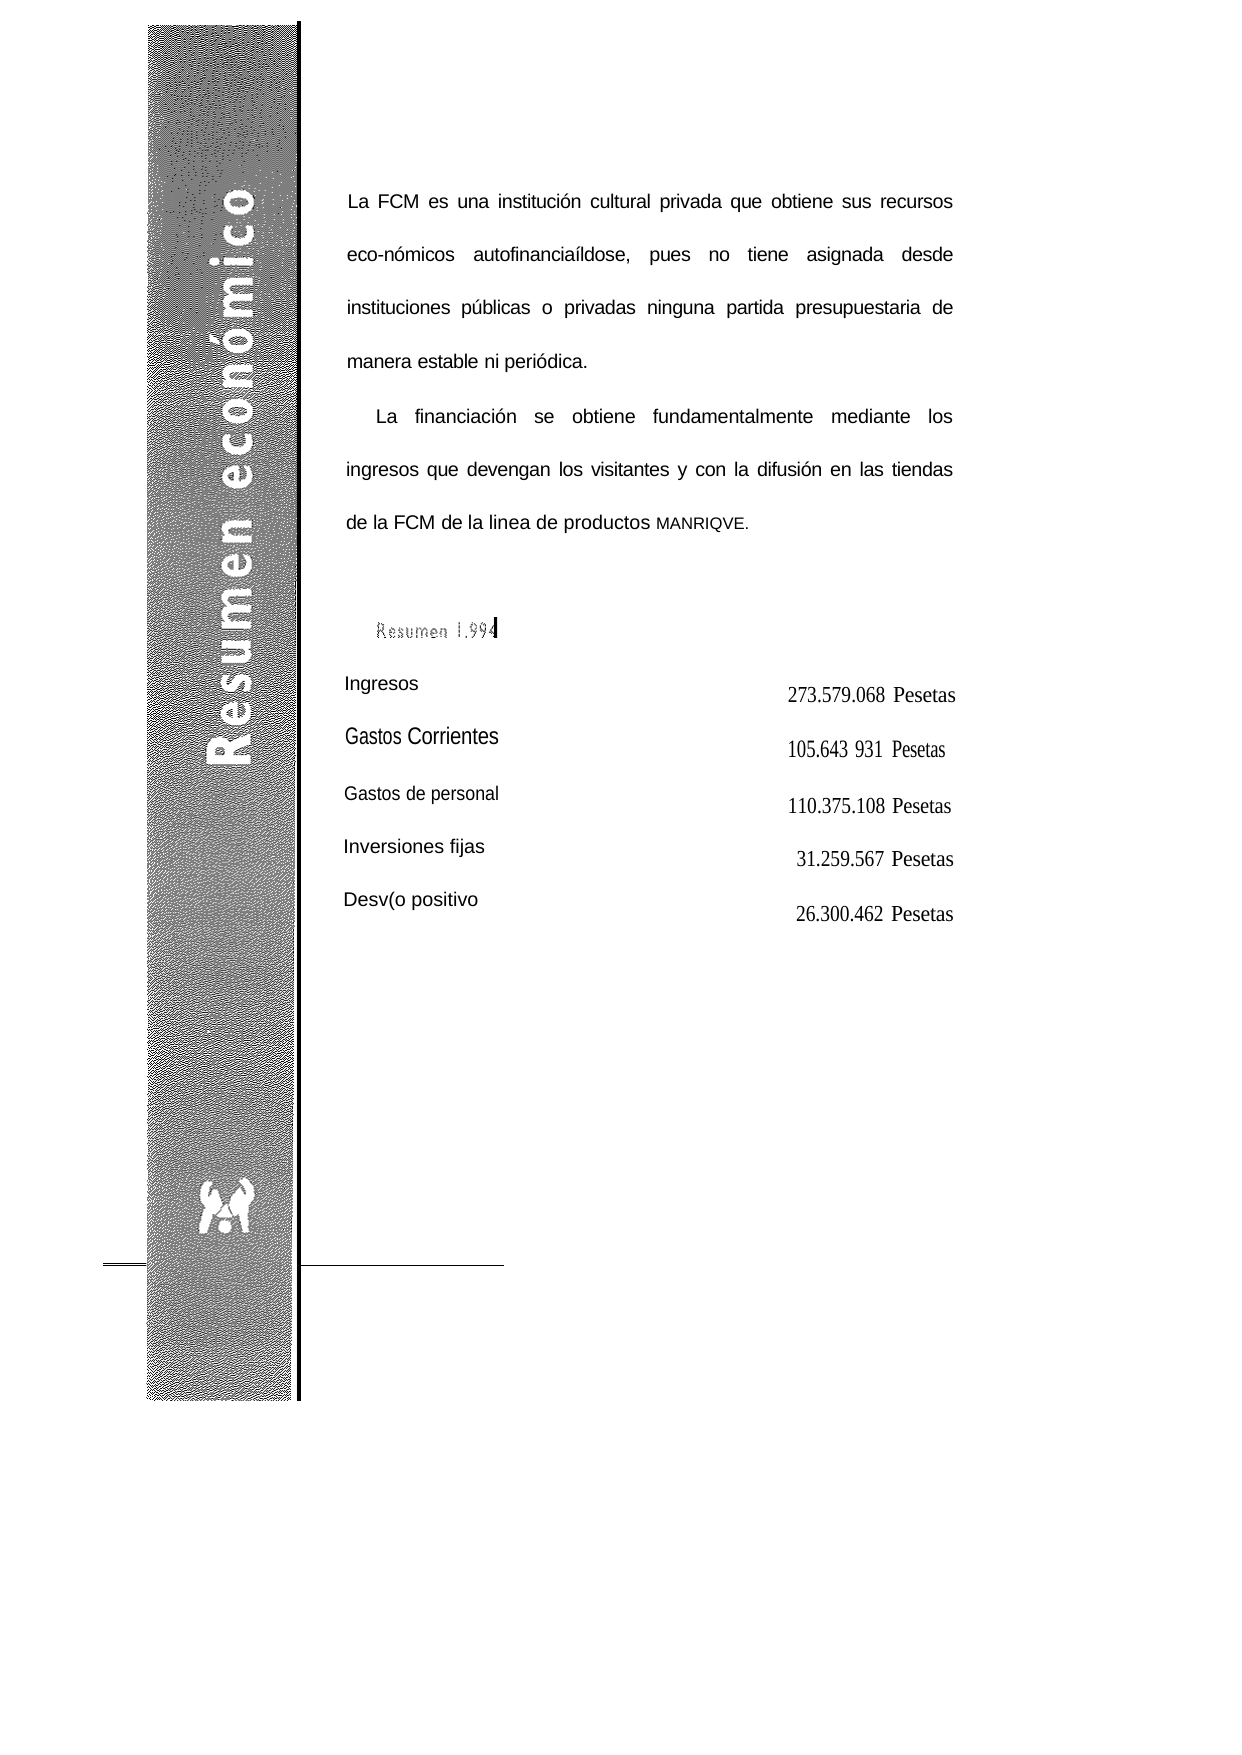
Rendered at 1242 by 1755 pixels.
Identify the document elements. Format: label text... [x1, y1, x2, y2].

subtitle 105.643 931 Pesetas [787, 734, 1109, 763]
text 31.259.567 Pesetas [796, 845, 1109, 872]
text 273.579.068 Pesetas [788, 681, 1109, 707]
text Gastos de personal Inversiones fijas Desv(o positivo [343, 782, 500, 911]
text 110.375.108 Pesetas [788, 792, 1109, 818]
text La financiación se obtiene fundamentalmente mediante los ingresos que devengan los visitantes y con la difusión en las tiendas de la FCM de la linea de productos MANRIQVE. [346, 404, 953, 534]
text Ingresos [344, 671, 503, 694]
text 26.300.462 Pesetas [796, 900, 1109, 927]
subtitle Gastos Corrientes [345, 722, 503, 749]
text La FCM es una institución cultural privada que obtiene sus recursos eco-nómicos autofinanciaíldose, pues no tiene asignada desde instituciones públicas o privadas ninguna partida presupuestaria de manera estable ni periódica. [347, 189, 954, 372]
